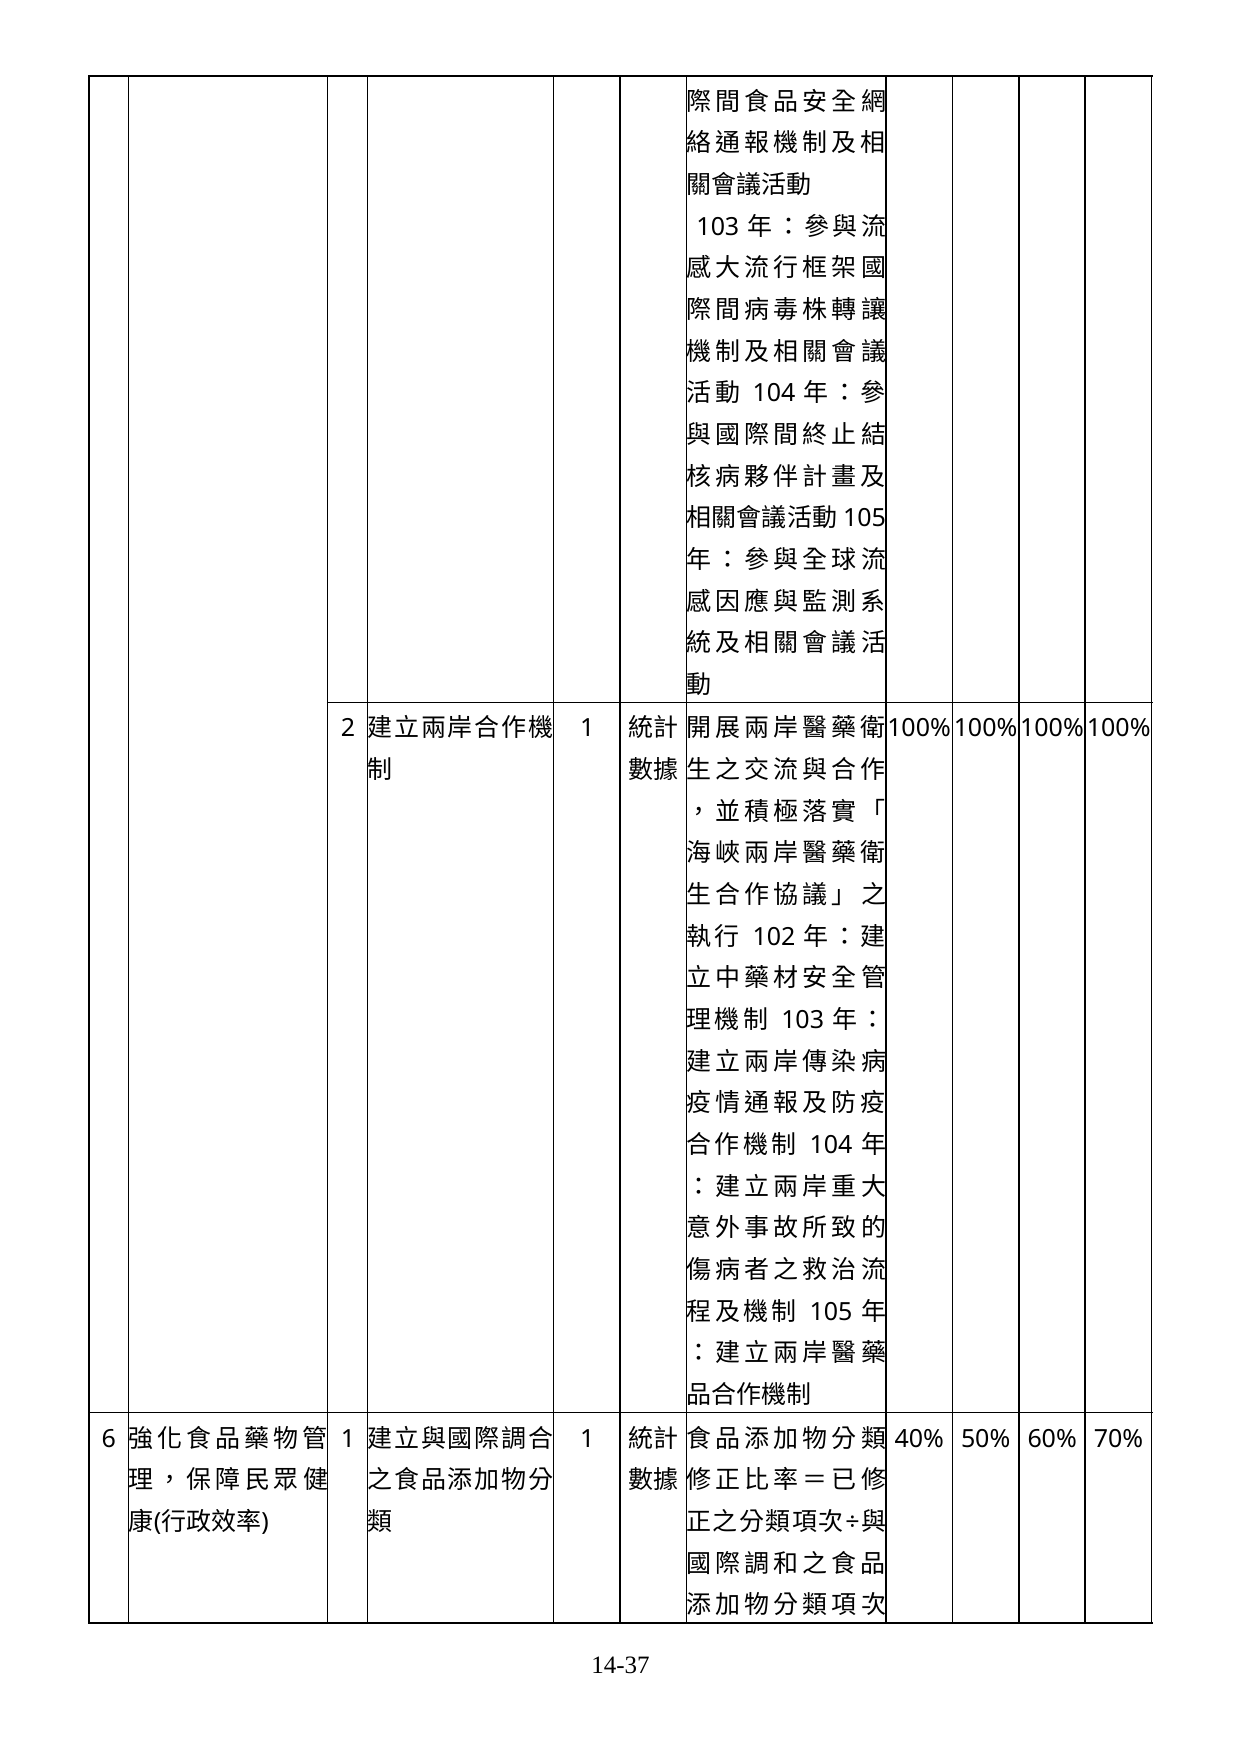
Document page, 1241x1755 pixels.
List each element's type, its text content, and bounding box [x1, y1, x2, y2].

table_cell 50% [953, 1413, 1018, 1622]
table_cell 強化食品藥物管理，保障民眾健康(行政效率) [129, 1413, 327, 1622]
table_cell 2 [328, 703, 367, 1412]
table_cell 6 [90, 1413, 128, 1622]
table_cell 1 [328, 1413, 367, 1622]
table_cell [621, 77, 686, 702]
table_cell 100% [953, 703, 1018, 1412]
table_cell 統計數據 [621, 703, 686, 1412]
table_cell 建立與國際調合之食品添加物分類 [368, 1413, 553, 1622]
table_cell 際間食品安全網絡通報機制及相關會議活動 103年：參與流感大流行框架國際間病毒株轉讓機制及相關會議活動 104年：參與國際間終止結核病夥伴計畫及相關會議活動 105年：參與全球流感因應與監測系統及相關會議活動 [687, 77, 885, 702]
table_cell [1020, 77, 1084, 702]
table_cell [953, 77, 1018, 702]
table_cell 100% [1086, 703, 1151, 1412]
table_cell 40% [887, 1413, 952, 1622]
table_cell 1 [554, 1413, 619, 1622]
table_cell 100% [1020, 703, 1084, 1412]
table_cell 統計數據 [621, 1413, 686, 1622]
table_cell 建立兩岸合作機制 [368, 703, 553, 1412]
table_cell 1 [554, 703, 619, 1412]
table_cell 開展兩岸醫藥衛生之交流與合作，並積極落實「海峽兩岸醫藥衛生合作協議」之執行 102年：建立中藥材安全管理機制 103年：建立兩岸傳染病疫情通報及防疫合作機制 104年：建立兩岸重大意外事故所致的傷病者之救治流程及機制 105年：建立兩岸醫藥品合作機制 [687, 703, 885, 1412]
table_cell [887, 77, 952, 702]
table_cell [90, 77, 128, 1412]
table_cell [1086, 77, 1151, 702]
table_cell 60% [1020, 1413, 1084, 1622]
table_cell 100% [887, 703, 952, 1412]
table_cell 70% [1086, 1413, 1151, 1622]
table_cell [368, 77, 553, 702]
table_cell [129, 77, 327, 1412]
table_cell [554, 77, 619, 702]
table_cell 食品添加物分類修正比率＝已修正之分類項次÷與國際調和之食品添加物分類項次 [687, 1413, 885, 1622]
table_cell [328, 77, 367, 702]
